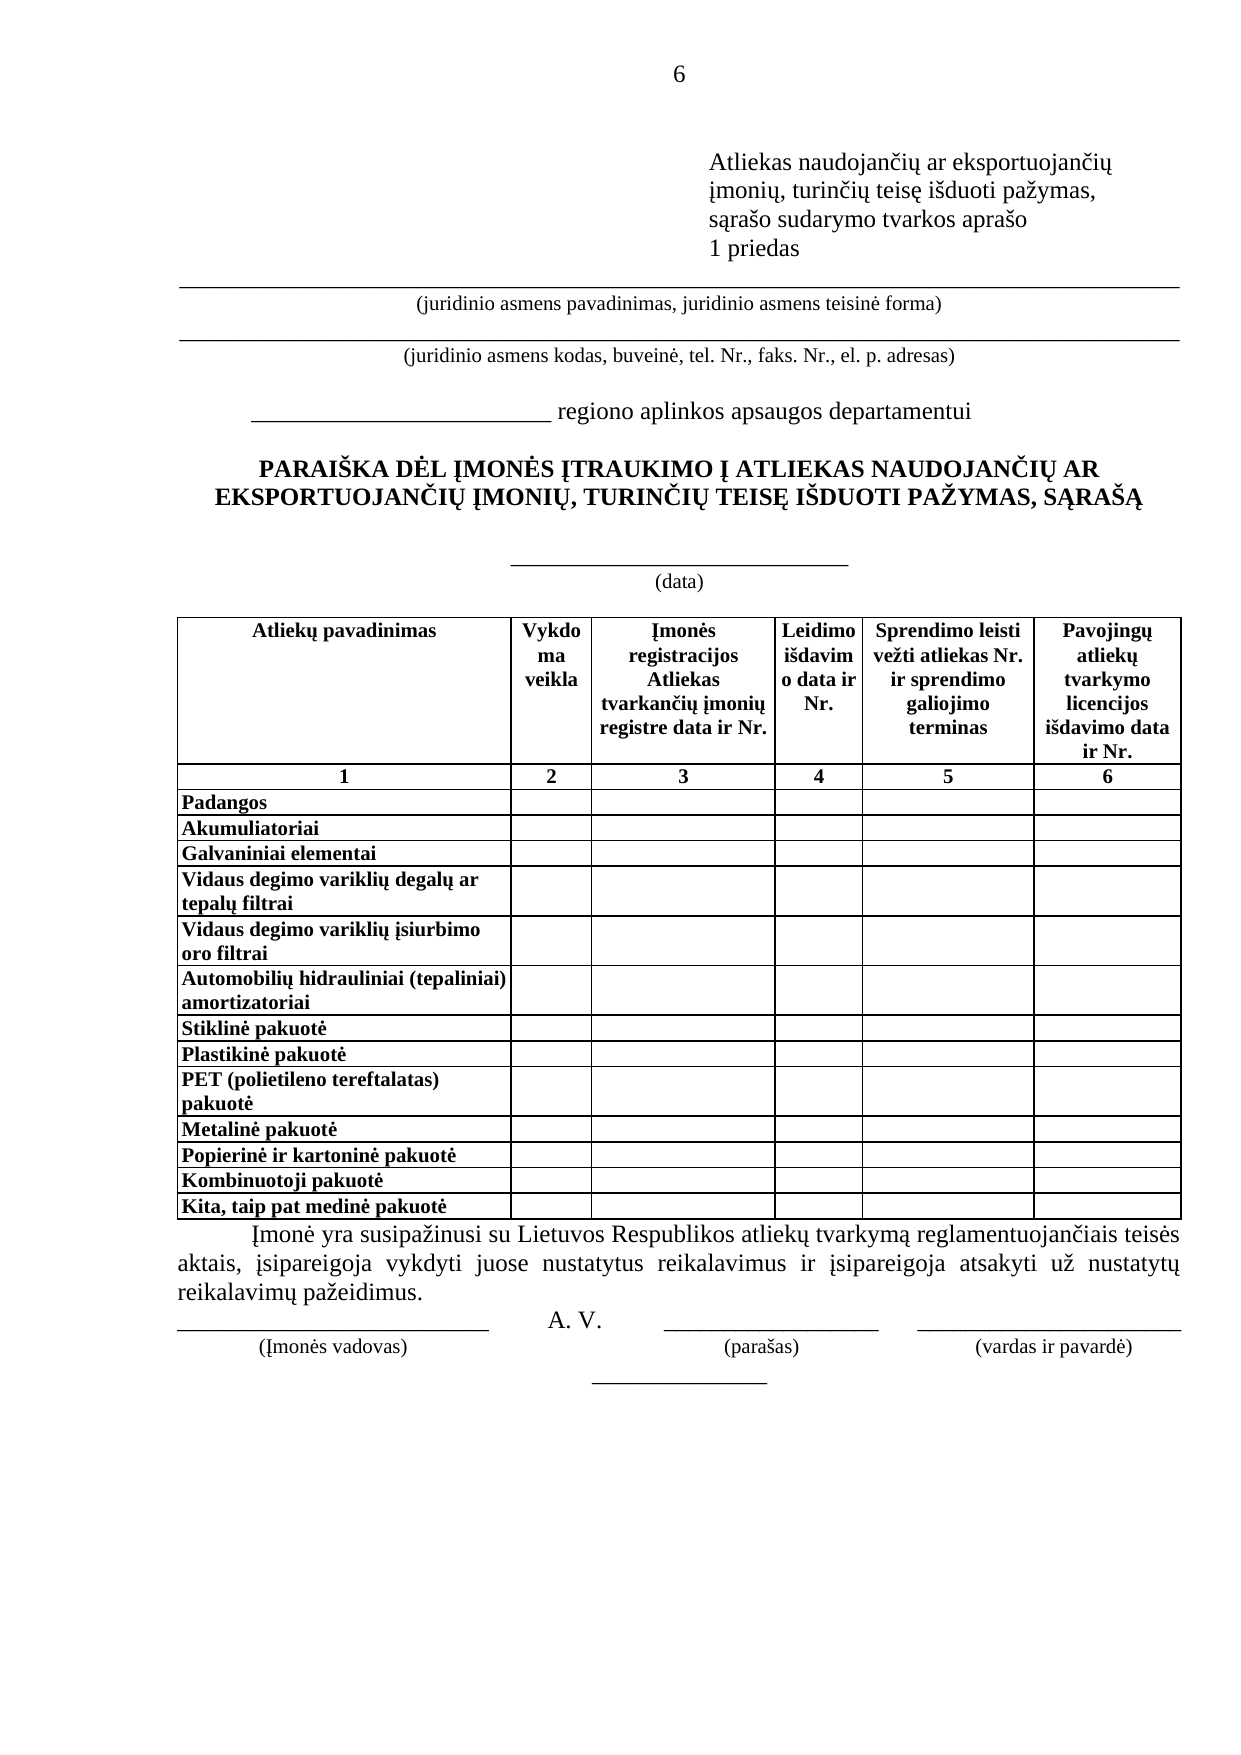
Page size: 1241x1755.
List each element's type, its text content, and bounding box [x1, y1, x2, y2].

table_cell 5 [863, 765, 867, 788]
table_cell [592, 1042, 596, 1066]
table_cell [863, 966, 1033, 1014]
table_cell [592, 841, 596, 865]
table_cell [512, 917, 591, 965]
table_cell [863, 1194, 867, 1218]
table_cell [592, 966, 774, 1014]
table_cell [863, 1143, 867, 1167]
table_cell [1035, 1067, 1180, 1115]
table_header Atliekų pavadinimas [178, 618, 510, 763]
table_cell [863, 841, 867, 865]
table_cell [1029, 841, 1033, 865]
table_cell 5 [1029, 765, 1033, 788]
text Atliekas naudojančių ar eksportuojančių [177, 147, 1143, 176]
table_cell [858, 790, 862, 814]
table_cell [863, 816, 867, 840]
table_cell [592, 1117, 596, 1141]
table_cell [587, 1042, 591, 1066]
table_cell [1029, 1143, 1033, 1167]
table_cell [592, 867, 774, 915]
table_cell [592, 1067, 774, 1115]
table_cell [592, 1143, 596, 1167]
table_cell [858, 1168, 862, 1192]
table_cell [592, 917, 774, 965]
table_cell [512, 966, 591, 1014]
table_header Vykdoma veikla [512, 618, 591, 763]
table_cell [858, 1016, 862, 1040]
table_header Įmonės registracijos Atliekas tvarkančių įmonių registre data ir Nr. [592, 618, 774, 763]
table_cell [776, 917, 862, 965]
table_cell 2 [587, 765, 591, 788]
table_cell [1029, 816, 1033, 840]
table_cell [1029, 790, 1033, 814]
table_cell [858, 1143, 862, 1167]
table_cell 3 [592, 765, 596, 788]
text PARAIŠKA DĖL ĮMONĖS ĮTRAUKIMO Į ATLIEKAS NAUDOJANČIŲ AR EKSPORTUOJANČIŲ ĮMONIŲ, TURINČIŲ TEISĘ IŠDUOTI PAŽYMAS, SĄRAŠĄ [177, 454, 1181, 511]
table_cell [587, 1016, 591, 1040]
text ________________________ regiono aplinkos apsaugos departamentui [177, 396, 1181, 425]
text sąrašo sudarymo tvarkos aprašo [177, 204, 1143, 233]
table_cell [858, 1042, 862, 1066]
table_cell [1029, 1117, 1033, 1141]
table_cell [512, 867, 591, 915]
table_cell [512, 1067, 591, 1115]
table_cell [592, 1194, 596, 1218]
text 1 priedas [177, 233, 1143, 262]
table_cell [858, 1117, 862, 1141]
text (juridinio asmens pavadinimas, juridinio asmens teisinė forma) [177, 291, 1181, 315]
table_cell [587, 1194, 591, 1218]
table_cell [863, 1168, 867, 1192]
text įmonių, turinčių teisę išduoti pažymas, [177, 176, 1143, 204]
table_cell [858, 816, 862, 840]
table_cell [587, 841, 591, 865]
text Įmonė yra susipažinusi su Lietuvos Respublikos atliekų tvarkymą reglamentuojančiais teisės aktais, įsipareigoja vykdyti juose nustatytus reikalavimus ir įsipareigoja atsakyti už nustatytų reikalavimų pažeidimus. [177, 1220, 1181, 1306]
table_cell [1035, 966, 1180, 1014]
table_cell [863, 1067, 1033, 1115]
table_cell [863, 1016, 867, 1040]
table_cell [1029, 1168, 1033, 1192]
table_cell [1029, 1016, 1033, 1040]
table_cell [858, 841, 862, 865]
text ________________________________________________________________________________ [177, 262, 1181, 291]
table_cell [587, 1117, 591, 1141]
table_cell [863, 917, 1033, 965]
text (Įmonės vadovas) (parašas) (vardas ir pavardė) [177, 1334, 1181, 1358]
table_cell [863, 1117, 867, 1141]
table_cell [587, 790, 591, 814]
text ______________ [177, 1358, 1181, 1387]
text (juridinio asmens kodas, buveinė, tel. Nr., faks. Nr., el. p. adresas) [177, 343, 1181, 367]
table_cell [592, 1168, 596, 1192]
text ________________________________________________________________________________ [177, 315, 1181, 343]
table_cell [863, 867, 1033, 915]
table_cell [592, 816, 596, 840]
table_cell [1035, 917, 1180, 965]
text A. V. [177, 1306, 1181, 1334]
text (data) [177, 569, 1181, 593]
table_cell [1035, 867, 1180, 915]
table_cell [587, 816, 591, 840]
table_cell [592, 790, 596, 814]
table_cell [863, 790, 867, 814]
table_cell [587, 1168, 591, 1192]
table_cell [863, 1042, 867, 1066]
table_cell [858, 1194, 862, 1218]
text ___________________________ [177, 540, 1181, 569]
table_cell [776, 867, 862, 915]
table_cell [587, 1143, 591, 1167]
table_cell [1029, 1194, 1033, 1218]
table_header Sprendimo leisti vežti atliekas Nr. ir sprendimo galiojimo terminas [863, 618, 1033, 763]
table_header Leidimo išdavimo data ir Nr. [776, 618, 862, 763]
table_cell [1029, 1042, 1033, 1066]
table_cell [776, 966, 862, 1014]
table_cell [776, 1067, 862, 1115]
table_cell [592, 1016, 596, 1040]
table_cell 4 [858, 765, 862, 788]
